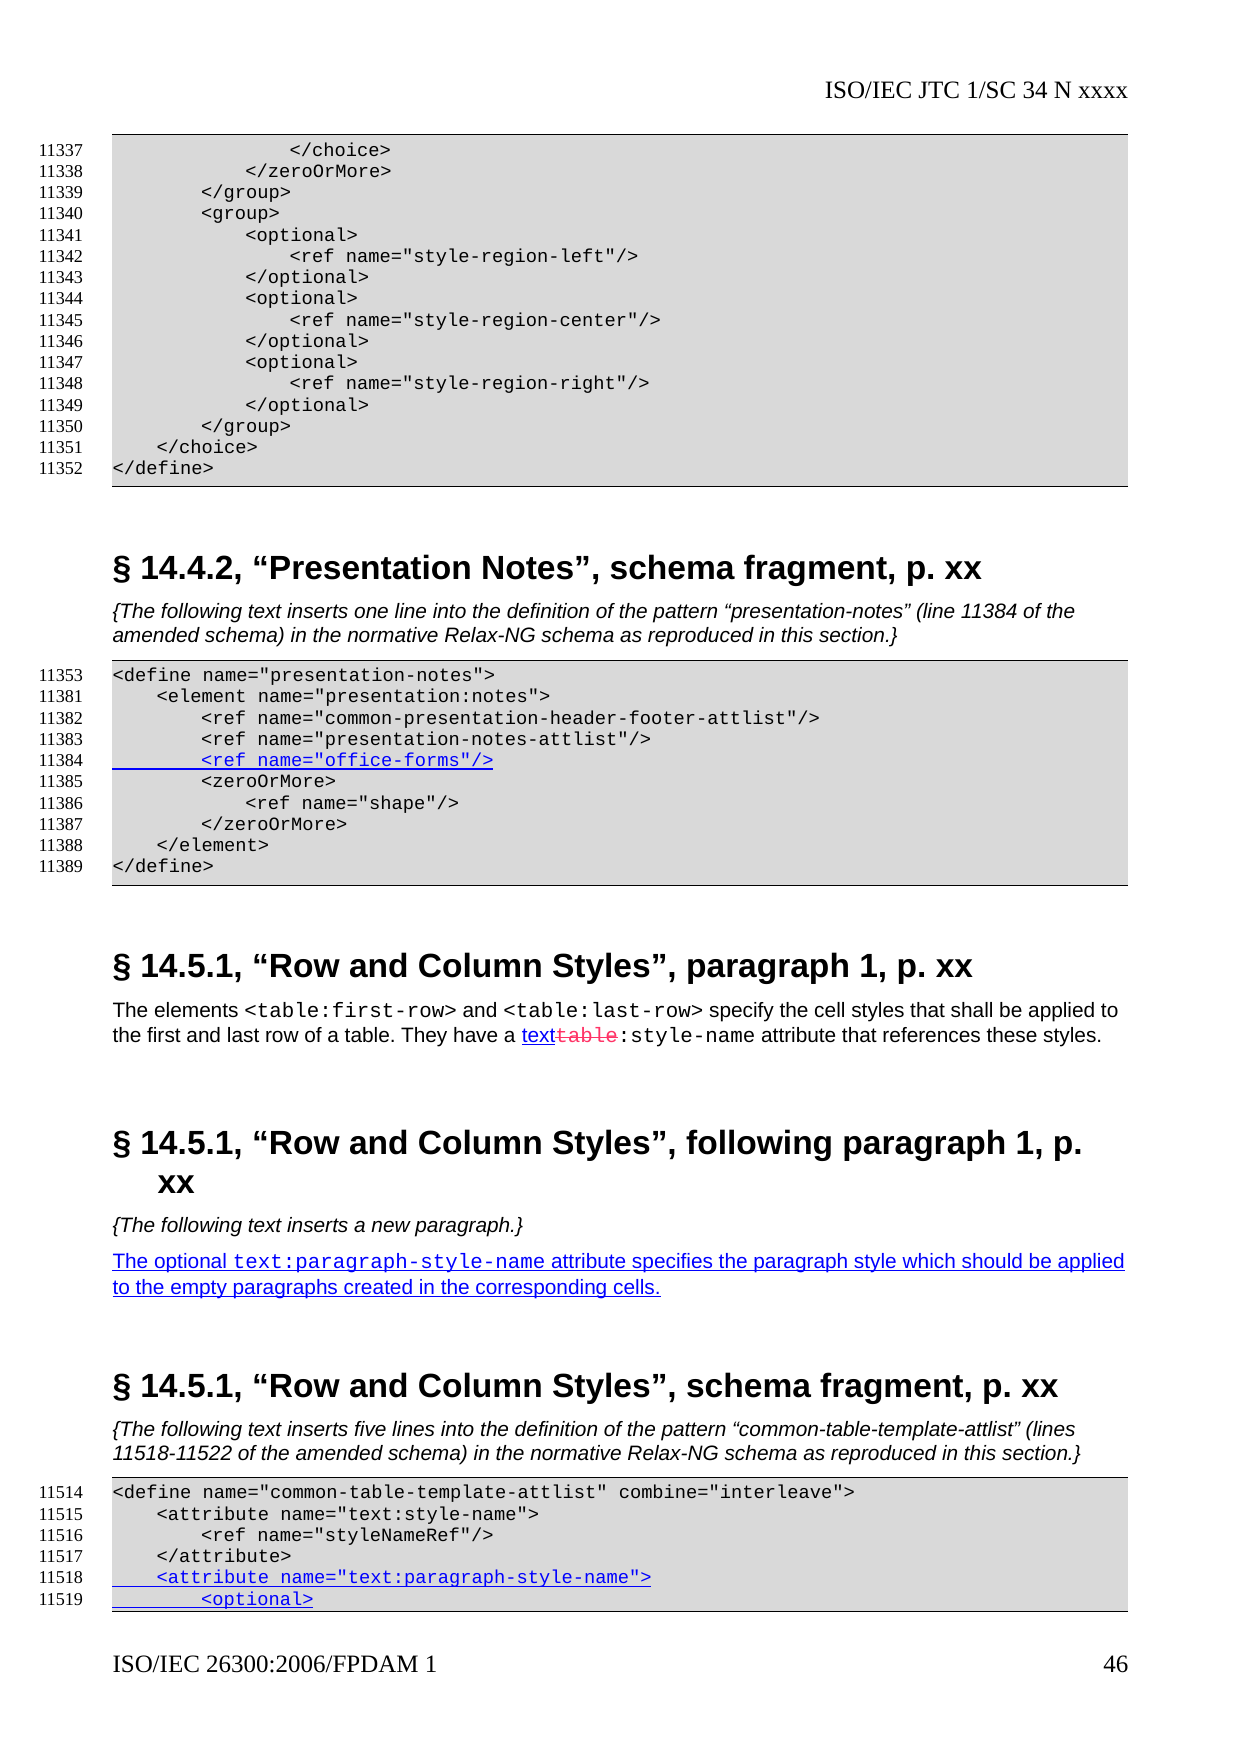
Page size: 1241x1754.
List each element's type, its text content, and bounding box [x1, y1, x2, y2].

text </define> [112, 851, 1128, 885]
text <attribute name="text:paragraph-style-name"> [112, 1568, 1128, 1589]
text <group> [112, 204, 1128, 225]
text {The following text inserts a new paragraph.} [112, 1213, 1128, 1237]
text </group> [112, 183, 1128, 204]
text </optional> [112, 395, 1128, 417]
text <optional> [112, 1589, 1128, 1611]
text <ref name="style-region-center"/> [112, 310, 1128, 332]
subtitle § 14.4.2, “Presentation Notes”, schema fragment, p. xx [112, 548, 1128, 587]
text </attribute> [112, 1547, 1128, 1568]
subtitle § 14.5.1, “Row and Column Styles”, following paragraph 1, p. xx [112, 1123, 1128, 1200]
text <ref name="common-presentation-header-footer-attlist"/> [112, 708, 1128, 730]
text <attribute name="text:style-name"> [112, 1504, 1128, 1526]
text </group> [112, 417, 1128, 438]
text The optional text:paragraph-style-name attribute specifies the paragraph style which should be applied to the empty paragraphs created in the corresponding cells. [112, 1249, 1128, 1299]
text <ref name="presentation-notes-attlist"/> [112, 730, 1128, 751]
text </choice> [112, 135, 1128, 162]
text <ref name="office-forms"/> [112, 751, 1128, 772]
text <ref name="style-region-left"/> [112, 247, 1128, 268]
text {The following text inserts one line into the definition of the pattern “presentation-notes” (line 11384 of the amended schema) in the normative Relax-NG schema as reproduced in this section.} [112, 599, 1128, 647]
text <optional> [112, 225, 1128, 247]
text </define> [112, 453, 1128, 486]
subtitle § 14.5.1, “Row and Column Styles”, paragraph 1, p. xx [112, 946, 1128, 985]
text <define name="common-table-template-attlist" combine="interleave"> [112, 1478, 1128, 1504]
text <ref name="styleNameRef"/> [112, 1526, 1128, 1547]
text </zeroOrMore> [112, 815, 1128, 836]
text </optional> [112, 268, 1128, 289]
text <define name="presentation-notes"> [112, 661, 1128, 687]
text {The following text inserts five lines into the definition of the pattern “common-table-template-attlist” (lines 11518-11522 of the amended schema) in the normative Relax-NG schema as reproduced in this section.} [112, 1417, 1128, 1464]
text </optional> [112, 332, 1128, 353]
text <ref name="shape"/> [112, 793, 1128, 815]
text <ref name="style-region-right"/> [112, 374, 1128, 395]
text </element> [112, 836, 1128, 851]
text </choice> [112, 438, 1128, 453]
text The elements <table:first-row> and <table:last-row> specify the cell styles that shall be applied to the first and last row of a table. They have a texttable:style-name attribute that references these styles. [112, 997, 1128, 1049]
text <optional> [112, 353, 1128, 374]
subtitle § 14.5.1, “Row and Column Styles”, schema fragment, p. xx [112, 1365, 1128, 1404]
text </zeroOrMore> [112, 162, 1128, 183]
text <element name="presentation:notes"> [112, 687, 1128, 708]
text <zeroOrMore> [112, 772, 1128, 793]
text <optional> [112, 289, 1128, 310]
